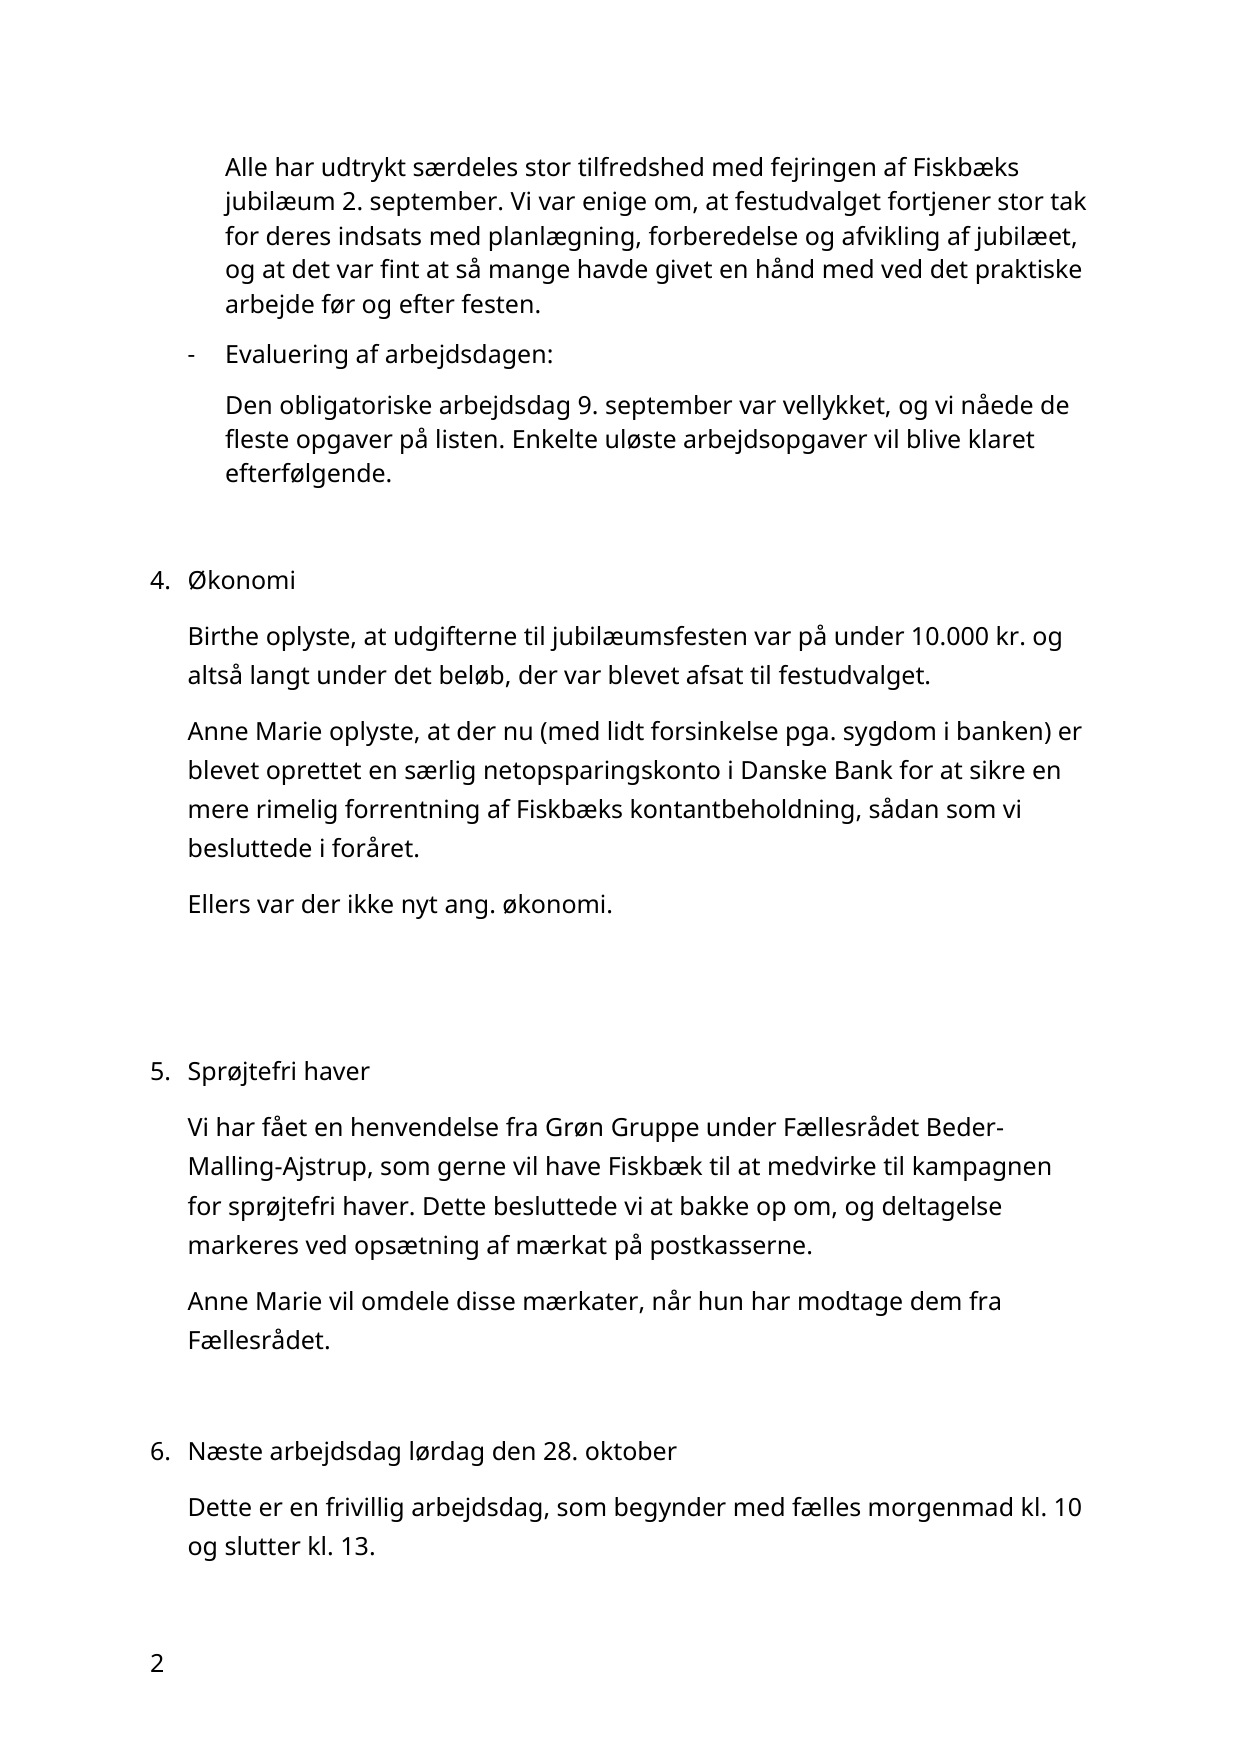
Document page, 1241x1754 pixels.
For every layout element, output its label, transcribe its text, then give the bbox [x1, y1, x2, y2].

list Sprøjtefri haver [150, 1054, 1090, 1088]
list Næste arbejdsdag lørdag den 28. oktober [150, 1434, 1090, 1468]
list Dette er en frivillig arbejdsdag, som begynder med fælles morgenmad kl. 10 og slutter kl. 13. [187, 1490, 1090, 1563]
list Anne Marie vil omdele disse mærkater, når hun har modtage dem fra Fællesrådet. [187, 1283, 1090, 1356]
list Anne Marie oplyste, at der nu (med lidt forsinkelse pga. sygdom i banken) er blevet oprettet en særlig netopsparingskonto i Danske Bank for at sikre en mere rimelig forrentning af Fiskbæks kontantbeholdning, sådan som vi besluttede i foråret. [187, 713, 1090, 865]
list Evaluering af arbejdsdagen: [187, 337, 1090, 371]
list Alle har udtrykt særdeles stor tilfredshed med fejringen af Fiskbæks jubilæum 2. september. Vi var enige om, at festudvalget fortjener stor tak for deres indsats med planlægning, forberedelse og afvikling af jubilæet, og at det var fint at så mange havde givet en hånd med ved det praktiske arbejde før og efter festen. [225, 150, 1090, 320]
list Ellers var der ikke nyt ang. økonomi. [187, 887, 1090, 921]
list Den obligatoriske arbejdsdag 9. september var vellykket, og vi nåede de fleste opgaver på listen. Enkelte uløste arbejdsopgaver vil blive klaret efterfølgende. [225, 388, 1090, 490]
list Økonomi [150, 562, 1090, 596]
list Vi har fået en henvendelse fra Grøn Gruppe under Fællesrådet Beder-Malling-Ajstrup, som gerne vil have Fiskbæk til at medvirke til kampagnen for sprøjtefri haver. Dette besluttede vi at bakke op om, og deltagelse markeres ved opsætning af mærkat på postkasserne. [187, 1110, 1090, 1261]
list Birthe oplyste, at udgifterne til jubilæumsfesten var på under 10.000 kr. og altså langt under det beløb, der var blevet afsat til festudvalget. [187, 618, 1090, 691]
